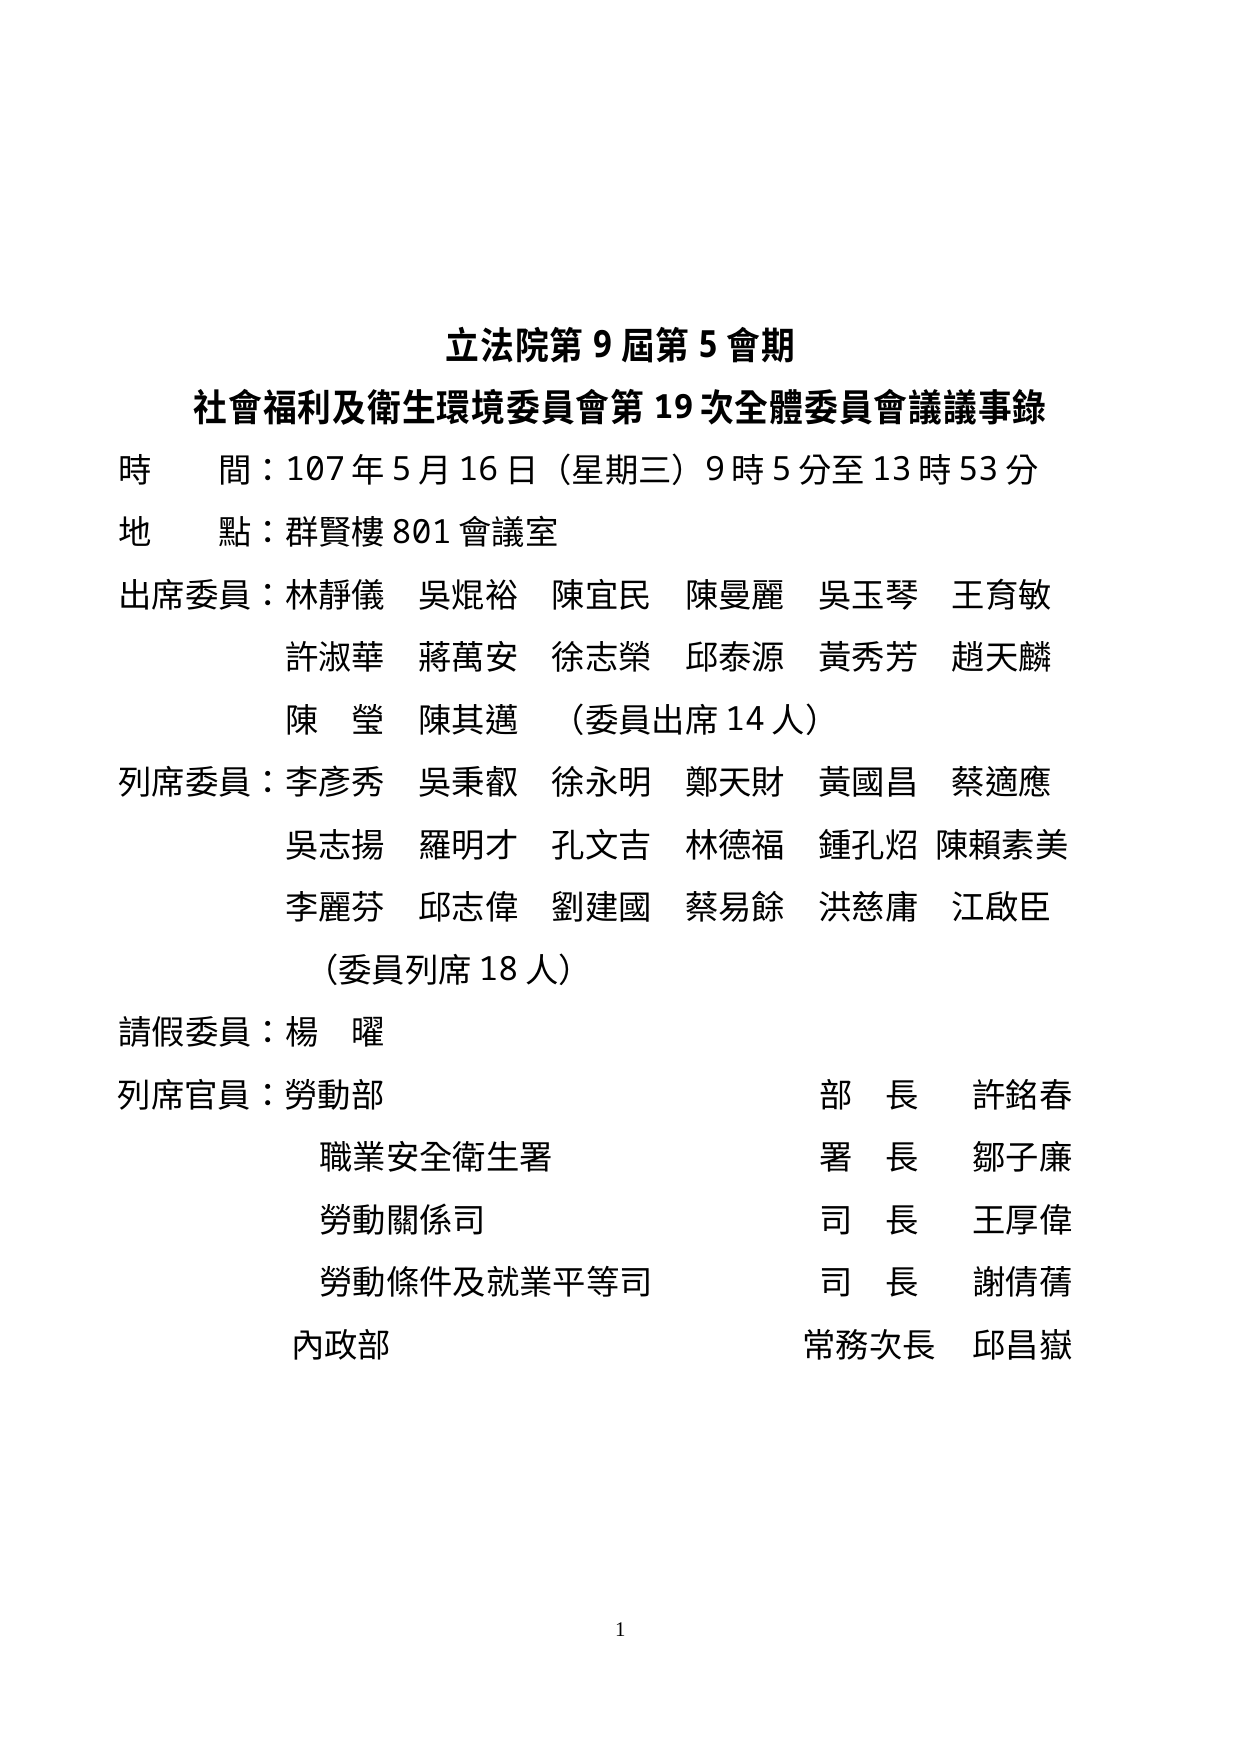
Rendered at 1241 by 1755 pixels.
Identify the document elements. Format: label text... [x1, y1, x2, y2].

table_cell 職業安全衛生署 [121, 1114, 783, 1176]
text 請假委員：楊 曜 [118, 988, 1122, 1051]
table_cell [955, 1301, 969, 1363]
text 地 點：群賢樓801會議室 [118, 488, 1122, 551]
text 列席委員：李彥秀 吳秉叡 徐永明 鄭天財 黃國昌 蔡適應 吳志揚 羅明才 孔文吉 林德福 鍾孔炤 陳賴素美 李麗芬 邱志偉 劉建國 蔡易餘 洪慈庸 江啟臣 （委員列席18人） [118, 738, 1122, 988]
text 社會福利及衛生環境委員會第19次全體委員會議議事錄 [118, 363, 1122, 426]
table_cell 勞動關係司 [121, 1176, 783, 1238]
text 出席委員：林靜儀 吳焜裕 陳宜民 陳曼麗 吳玉琴 王育敏 許淑華 蔣萬安 徐志榮 邱泰源 黃秀芳 趙天麟 陳 瑩 陳其邁 （委員出席14人） [118, 551, 1122, 738]
table_cell 內政部 [121, 1301, 783, 1363]
table_cell 勞動條件及就業平等司 [121, 1239, 783, 1301]
table_cell [955, 1239, 969, 1301]
table_cell [955, 1176, 969, 1238]
table_cell 謝倩蒨 [969, 1239, 1119, 1301]
table_cell 鄒子廉 [969, 1114, 1119, 1176]
table_cell [955, 1114, 969, 1176]
table_cell 常務次長 [783, 1301, 955, 1363]
table_header [955, 1051, 969, 1113]
table_cell 王厚偉 [969, 1176, 1119, 1238]
table_cell 司長 [783, 1176, 955, 1238]
table_cell 署長 [783, 1114, 955, 1176]
text 時 間：107年5月16日（星期三）9時5分至13時53分 [118, 426, 1122, 488]
text 立法院第9屆第5會期 [118, 301, 1122, 363]
table_cell 邱昌嶽 [969, 1301, 1119, 1363]
table_header 列席官員：勞動部 [121, 1051, 783, 1113]
table_header 部長 [783, 1051, 955, 1113]
table_cell 司長 [783, 1239, 955, 1301]
table_header 許銘春 [969, 1051, 1119, 1113]
